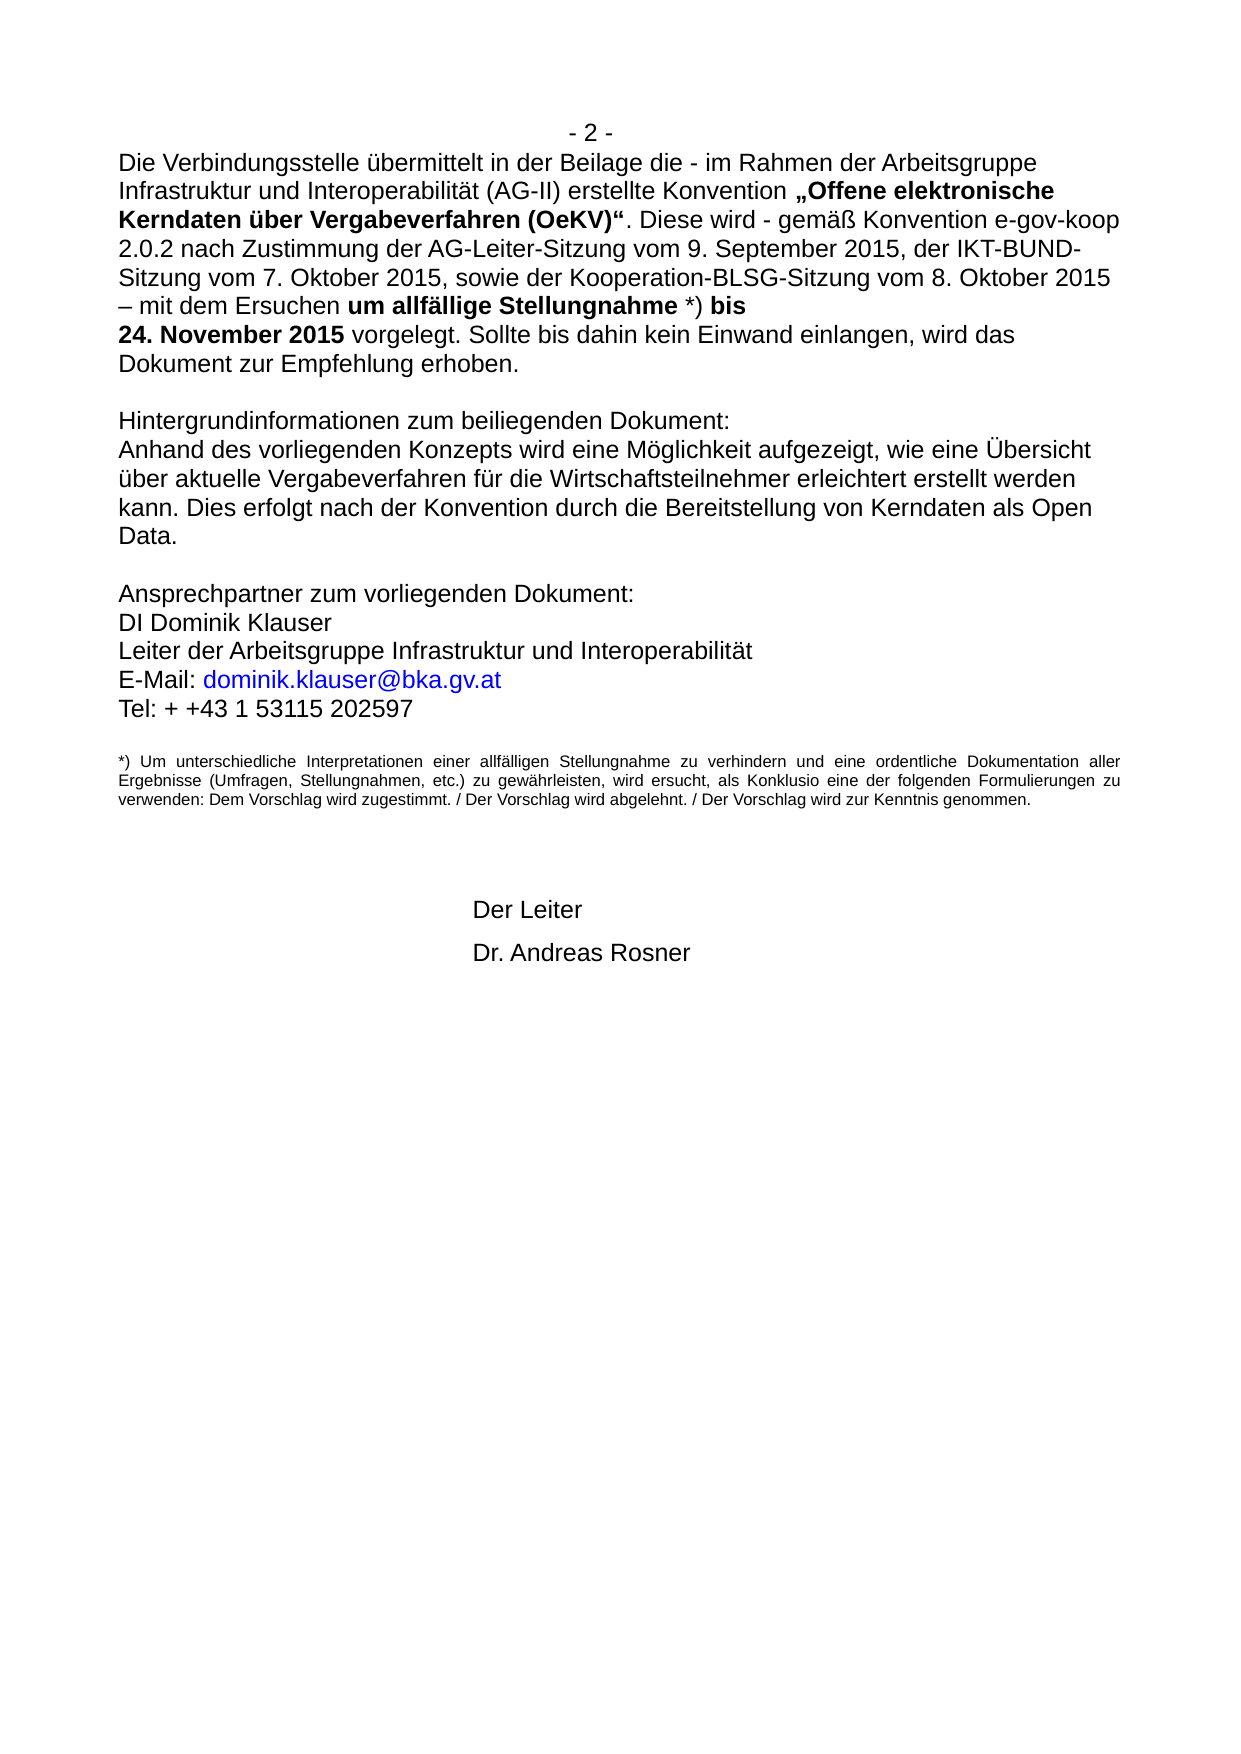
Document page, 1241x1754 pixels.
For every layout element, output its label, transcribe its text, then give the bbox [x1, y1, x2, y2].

text Leiter der Arbeitsgruppe Infrastruktur und Interoperabilität [118, 636, 1122, 665]
text DI Dominik Klauser [118, 608, 1122, 636]
text Die Verbindungsstelle übermittelt in der Beilage die - im Rahmen der Arbeitsgruppe Infrastruktur und Interoperabilität (AG-II) erstellte Konvention „Offene elektronische Kerndaten über Vergabeverfahren (OeKV)“. Diese wird - gemäß Konvention e-gov-koop 2.0.2 nach Zustimmung der AG-Leiter-Sitzung vom 9. September 2015, der IKT-BUND-Sitzung vom 7. Oktober 2015, sowie der Kooperation-BLSG-Sitzung vom 8. Oktober 2015 – mit dem Ersuchen um allfällige Stellungnahme *) bis [118, 148, 1122, 320]
text Hintergrundinformationen zum beiliegenden Dokument: [118, 406, 1122, 435]
text Anhand des vorliegenden Konzepts wird eine Möglichkeit aufgezeigt, wie eine Übersicht über aktuelle Vergabeverfahren für die Wirtschaftsteilnehmer erleichtert erstellt werden kann. Dies erfolgt nach der Konvention durch die Bereitstellung von Kerndaten als Open Data. [118, 435, 1122, 550]
text 24. November 2015 vorgelegt. Sollte bis dahin kein Einwand einlangen, wird das Dokument zur Empfehlung erhoben. [118, 320, 1122, 378]
text *) Um unterschiedliche Interpretationen einer allfälligen Stellungnahme zu verhindern und eine ordentliche Dokumentation aller Ergebnisse (Umfragen, Stellungnahmen, etc.) zu gewährleisten, wird ersucht, als Konklusio eine der folgenden Formulierungen zu verwenden: Dem Vorschlag wird zugestimmt. / Der Vorschlag wird abgelehnt. / Der Vorschlag wird zur Kenntnis genommen. [118, 751, 1122, 809]
subtitle Der Leiter [118, 895, 1122, 924]
text E-Mail: dominik.klauser@bka.gv.at [118, 665, 1122, 694]
text Dr. Andreas Rosner [118, 938, 1122, 967]
text Ansprechpartner zum vorliegenden Dokument: [118, 579, 1122, 608]
text Tel: + +43 1 53115 202597 [118, 694, 1122, 723]
